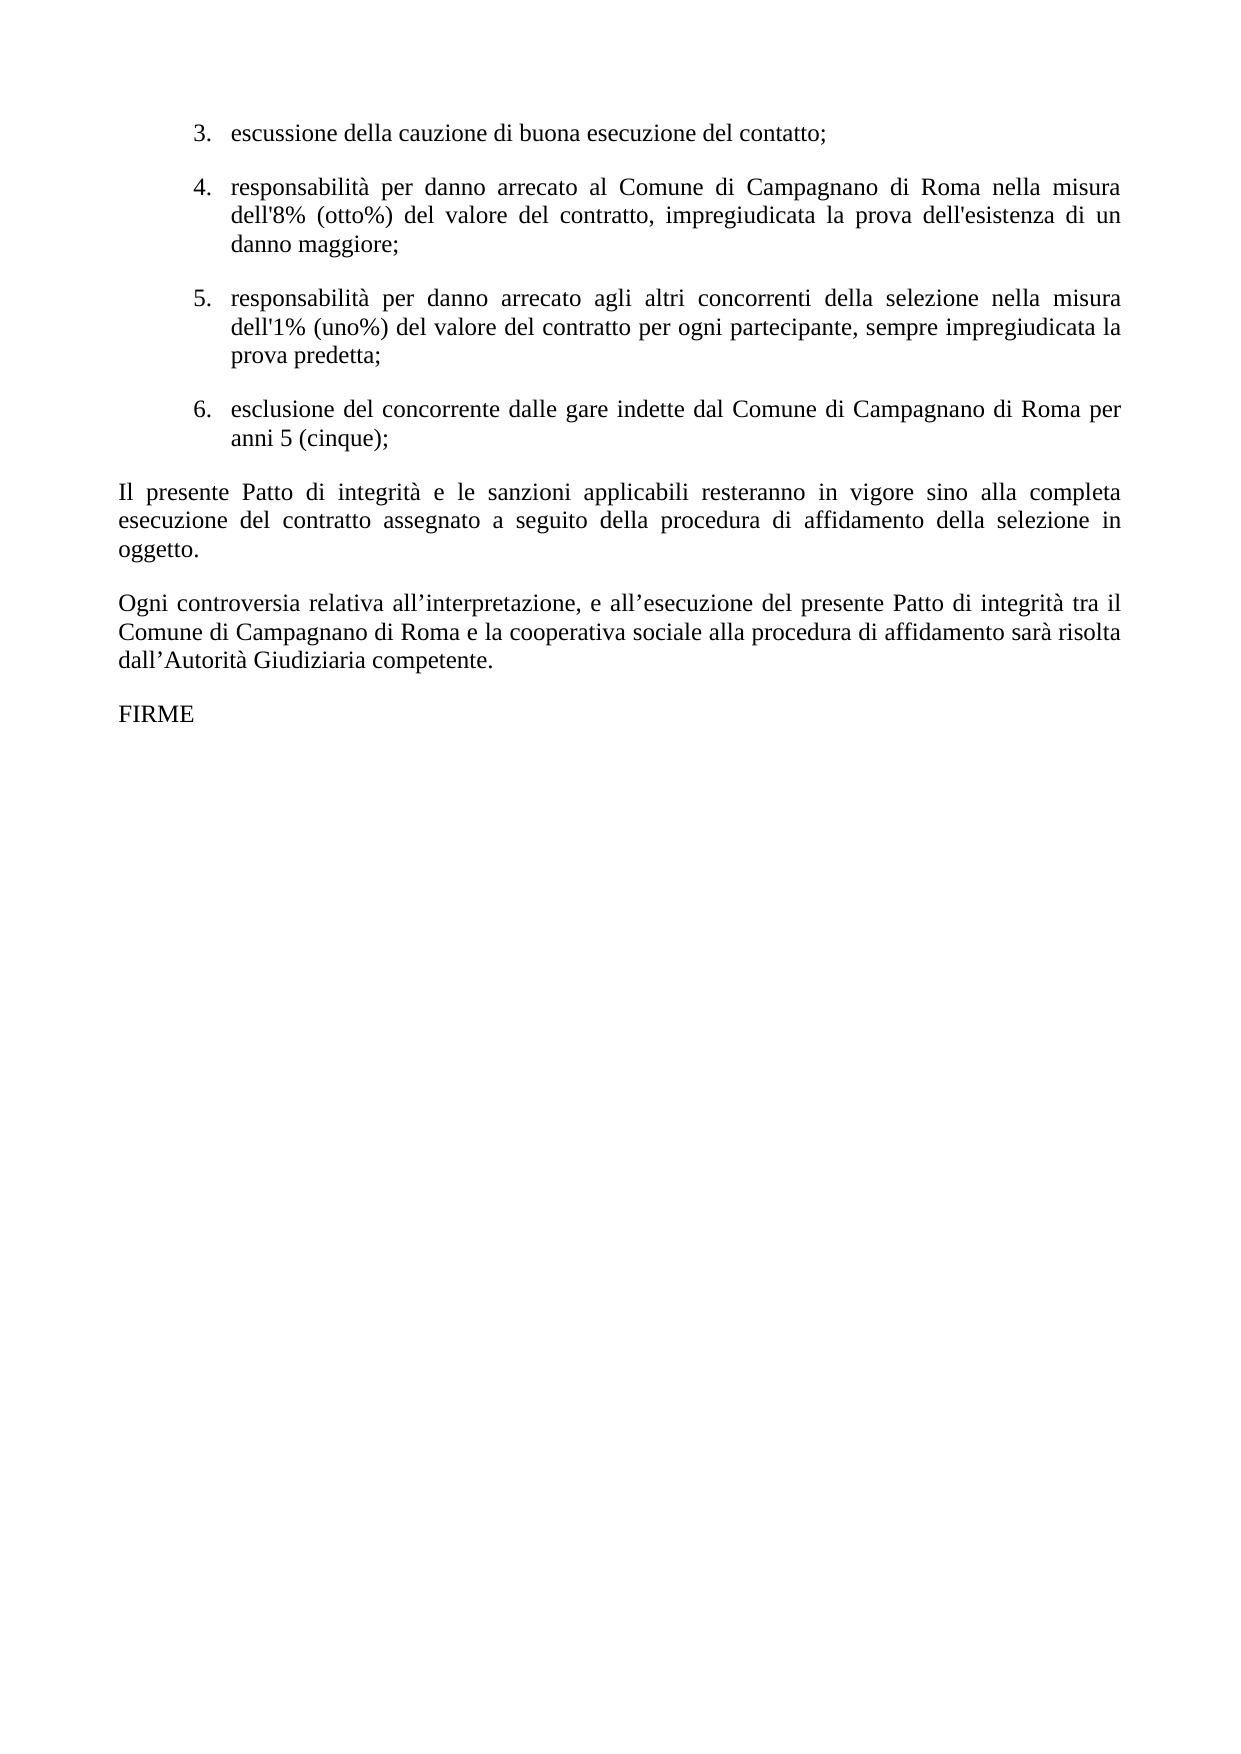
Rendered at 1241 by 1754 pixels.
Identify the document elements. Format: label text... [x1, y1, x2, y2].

list responsabilità per danno arrecato al Comune di Campagnano di Roma nella misura dell'8% (otto%) del valore del contratto, impregiudicata la prova dell'esistenza di un danno maggiore; [193, 172, 1122, 258]
list responsabilità per danno arrecato agli altri concorrenti della selezione nella misura dell'1% (uno%) del valore del contratto per ogni partecipante, sempre impregiudicata la prova predetta; [193, 283, 1122, 369]
text Ogni controversia relativa all’interpretazione, e all’esecuzione del presente Patto di integrità tra il Comune di Campagnano di Roma e la cooperativa sociale alla procedura di affidamento sarà risolta dall’Autorità Giudiziaria competente. [118, 588, 1122, 674]
text FIRME [118, 699, 1122, 728]
text Il presente Patto di integrità e le sanzioni applicabili resteranno in vigore sino alla completa esecuzione del contratto assegnato a seguito della procedura di affidamento della selezione in oggetto. [118, 477, 1122, 563]
list escussione della cauzione di buona esecuzione del contatto; [193, 118, 1122, 147]
list esclusione del concorrente dalle gare indette dal Comune di Campagnano di Roma per anni 5 (cinque); [193, 394, 1122, 452]
